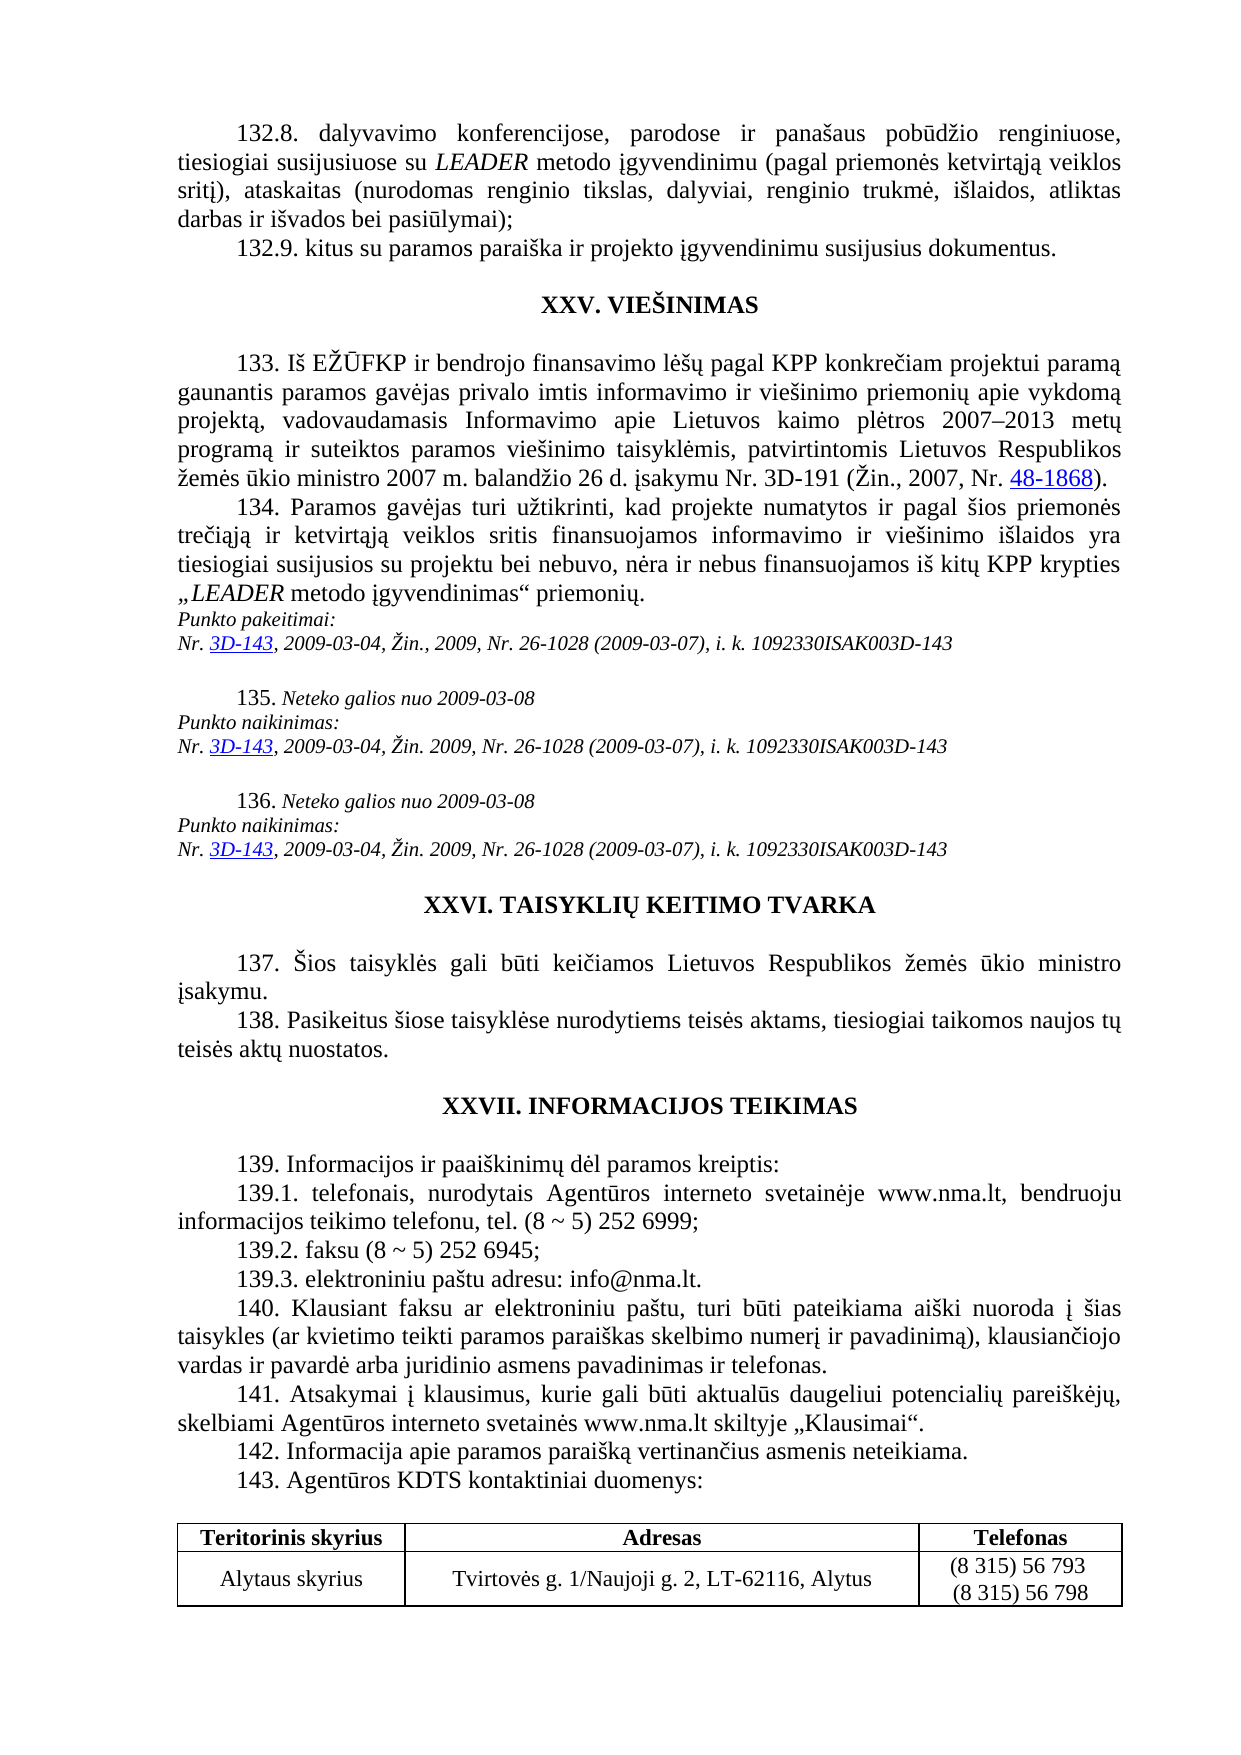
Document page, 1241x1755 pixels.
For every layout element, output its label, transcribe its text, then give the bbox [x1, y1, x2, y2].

table_cell Alytaus skyrius [178, 1552, 404, 1605]
text XXVI. TAISYKLIŲ KEITIMO TVARKA [177, 890, 1122, 919]
text Nr. 3D-143, 2009-03-04, Žin., 2009, Nr. 26-1028 (2009-03-07), i. k. 1092330ISAK003D-143 [177, 631, 1122, 655]
text 136. Neteko galios nuo 2009-03-08 [177, 787, 1122, 813]
text 134. Paramos gavėjas turi užtikrinti, kad projekte numatytos ir pagal šios priemonės trečiąją ir ketvirtąją veiklos sritis finansuojamos informavimo ir viešinimo išlaidos yra tiesiogiai susijusios su projektu bei nebuvo, nėra ir nebus finansuojamos iš kitų KPP krypties „LEADER metodo įgyvendinimas“ priemonių. [177, 492, 1122, 607]
text Punkto pakeitimai: [177, 607, 1122, 631]
text 135. Neteko galios nuo 2009-03-08 [177, 684, 1122, 710]
text 142. Informacija apie paramos paraišką vertinančius asmenis neteikiama. [177, 1436, 1122, 1465]
text 139.1. telefonais, nurodytais Agentūros interneto svetainėje www.nma.lt, bendruoju informacijos teikimo telefonu, tel. (8 ~ 5) 252 6999; [177, 1178, 1122, 1235]
text 132.9. kitus su paramos paraiška ir projekto įgyvendinimu susijusius dokumentus. [177, 233, 1122, 262]
text 141. Atsakymai į klausimus, kurie gali būti aktualūs daugeliui potencialių pareiškėjų, skelbiami Agentūros interneto svetainės www.nma.lt skiltyje „Klausimai“. [177, 1379, 1122, 1436]
table_header Telefonas [920, 1524, 1121, 1551]
text Punkto naikinimas: [177, 710, 1122, 734]
table_cell Tvirtovės g. 1/Naujoji g. 2, LT-62116, Alytus [406, 1552, 918, 1605]
text 133. Iš EŽŪFKP ir bendrojo finansavimo lėšų pagal KPP konkrečiam projektui paramą gaunantis paramos gavėjas privalo imtis informavimo ir viešinimo priemonių apie vykdomą projektą, vadovaudamasis Informavimo apie Lietuvos kaimo plėtros 2007–2013 metų programą ir suteiktos paramos viešinimo taisyklėmis, patvirtintomis Lietuvos Respublikos žemės ūkio ministro 2007 m. balandžio 26 d. įsakymu Nr. 3D-191 (Žin., 2007, Nr. 48-1868). [177, 348, 1122, 492]
text 143. Agentūros KDTS kontaktiniai duomenys: [177, 1465, 1122, 1494]
text 132.8. dalyvavimo konferencijose, parodose ir panašaus pobūdžio renginiuose, tiesiogiai susijusiuose su LEADER metodo įgyvendinimu (pagal priemonės ketvirtąją veiklos sritį), ataskaitas (nurodomas renginio tikslas, dalyviai, renginio trukmė, išlaidos, atliktas darbas ir išvados bei pasiūlymai); [177, 118, 1122, 233]
text 138. Pasikeitus šiose taisyklėse nurodytiems teisės aktams, tiesiogiai taikomos naujos tų teisės aktų nuostatos. [177, 1005, 1122, 1063]
text Nr. 3D-143, 2009-03-04, Žin. 2009, Nr. 26-1028 (2009-03-07), i. k. 1092330ISAK003D-143 [177, 837, 1122, 861]
table_header Adresas [406, 1524, 918, 1551]
table_header Teritorinis skyrius [178, 1524, 404, 1551]
table_cell (8 315) 56 793 (8 315) 56 798 [920, 1552, 1121, 1605]
text 137. Šios taisyklės gali būti keičiamos Lietuvos Respublikos žemės ūkio ministro įsakymu. [177, 948, 1122, 1005]
text XXVII. INFORMACIJOS TEIKIMAS [177, 1091, 1122, 1120]
text 139.2. faksu (8 ~ 5) 252 6945; [177, 1235, 1122, 1264]
text 139. Informacijos ir paaiškinimų dėl paramos kreiptis: [177, 1149, 1122, 1178]
text XXV. VIEŠINIMAS [177, 291, 1122, 319]
text 139.3. elektroniniu paštu adresu: info@nma.lt. [177, 1264, 1122, 1293]
text Punkto naikinimas: [177, 813, 1122, 837]
text Nr. 3D-143, 2009-03-04, Žin. 2009, Nr. 26-1028 (2009-03-07), i. k. 1092330ISAK003D-143 [177, 734, 1122, 758]
text 140. Klausiant faksu ar elektroniniu paštu, turi būti pateikiama aiški nuoroda į šias taisykles (ar kvietimo teikti paramos paraiškas skelbimo numerį ir pavadinimą), klausiančiojo vardas ir pavardė arba juridinio asmens pavadinimas ir telefonas. [177, 1293, 1122, 1379]
